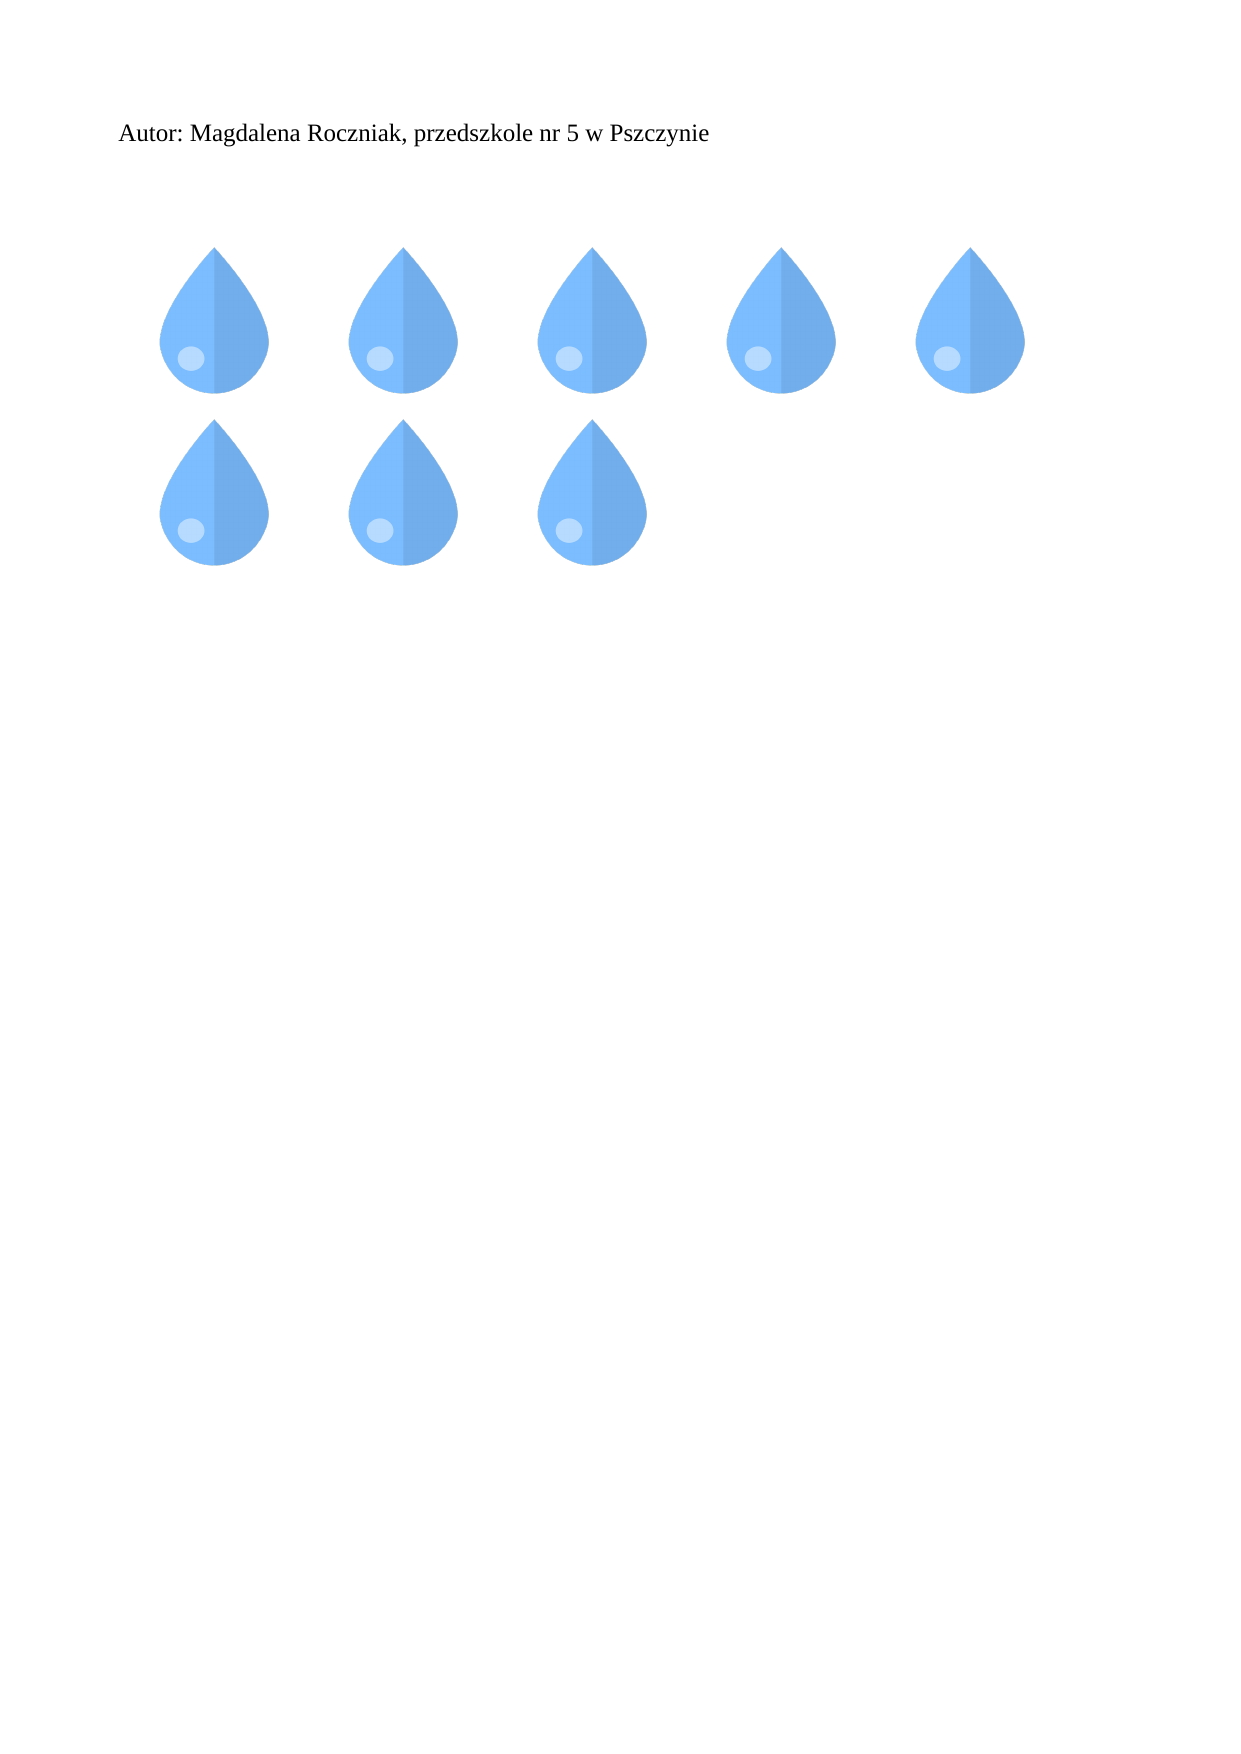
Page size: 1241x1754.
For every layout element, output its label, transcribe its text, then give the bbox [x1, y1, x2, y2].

text Autor: Magdalena Roczniak, przedszkole nr 5 w Pszczynie [118, 118, 1122, 147]
picture [118, 233, 1063, 578]
